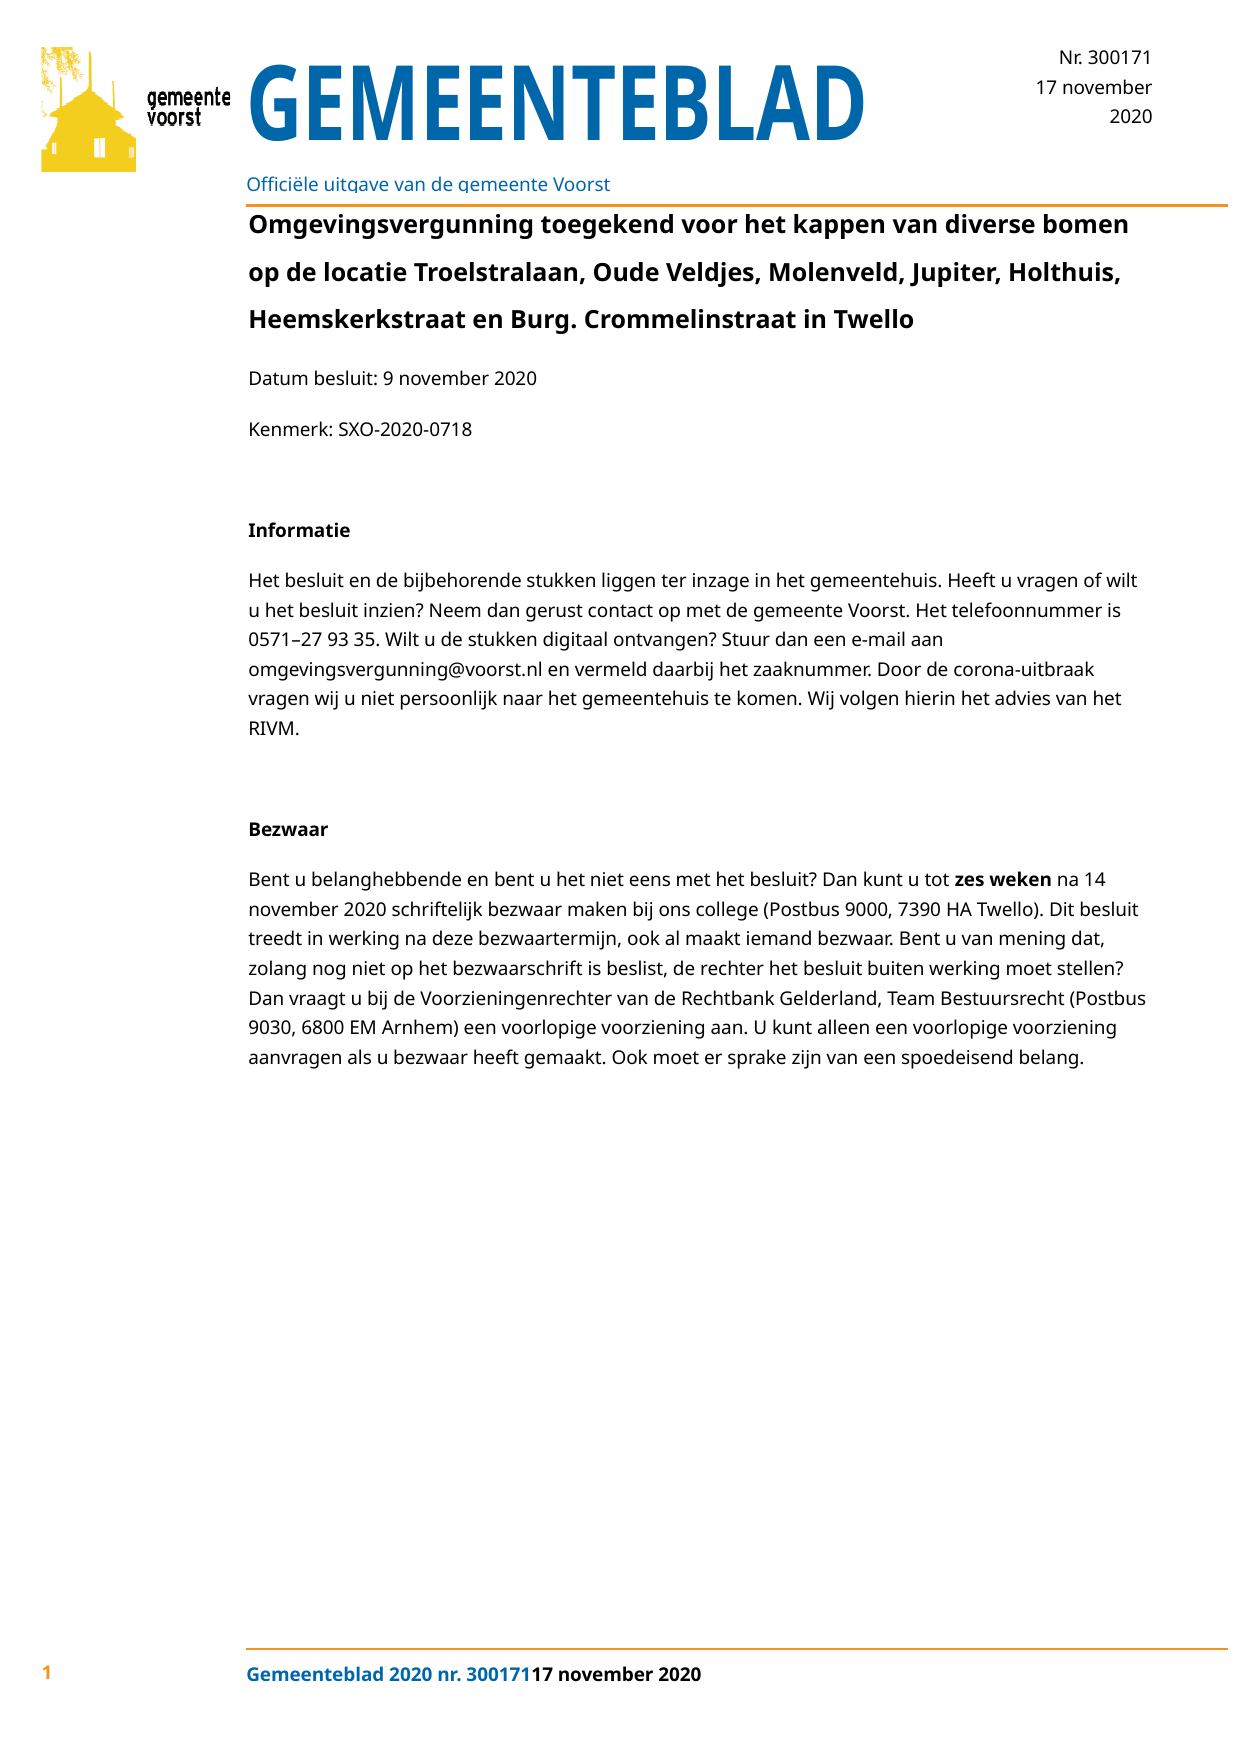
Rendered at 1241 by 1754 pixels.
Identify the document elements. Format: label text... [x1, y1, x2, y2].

text Informatie [248, 517, 1152, 542]
text Bent u belanghebbende en bent u het niet eens met het besluit? Dan kunt u tot zes weken na 14 november 2020 schriftelijk bezwaar maken bij ons college (Postbus 9000, 7390 HA Twello). Dit besluit treedt in werking na deze bezwaartermijn, ook al maakt iemand bezwaar. Bent u van mening dat, zolang nog niet op het bezwaarschrift is beslist, de rechter het besluit buiten werking moet stellen? Dan vraagt u bij de Voorzieningenrechter van de Rechtbank Gelderland, Team Bestuursrecht (Postbus 9030, 6800 EM Arnhem) een voorlopige voorziening aan. U kunt alleen een voorlopige voorziening aanvragen als u bezwaar heeft gemaakt. Ook moet er sprake zijn van een spoedeisend belang. [248, 866, 1152, 1069]
picture [41, 47, 231, 172]
text Kenmerk: SXO-2020-0718 [248, 416, 1152, 442]
text Datum besluit: 9 november 2020 [248, 366, 1152, 391]
text Omgevingsvergunning toegekend voor het kappen van diverse bomen op de locatie Troelstralaan, Oude Veldjes, Molenveld, Jupiter, Holthuis, Heemskerkstraat en Burg. Crommelinstraat in Twello [248, 207, 1152, 336]
text Het besluit en de bijbehorende stukken liggen ter inzage in het gemeentehuis. Heeft u vragen of wilt u het besluit inzien? Neem dan gerust contact op met de gemeente Voorst. Het telefoonnummer is 0571–27 93 35. Wilt u de stukken digitaal ontvangen? Stuur dan een e-mail aan omgevingsvergunning@voorst.nl en vermeld daarbij het zaaknummer. Door de corona-uitbraak vragen wij u niet persoonlijk naar het gemeentehuis te komen. Wij volgen hierin het advies van het RIVM. [248, 567, 1152, 741]
text Bezwaar [248, 816, 1152, 842]
